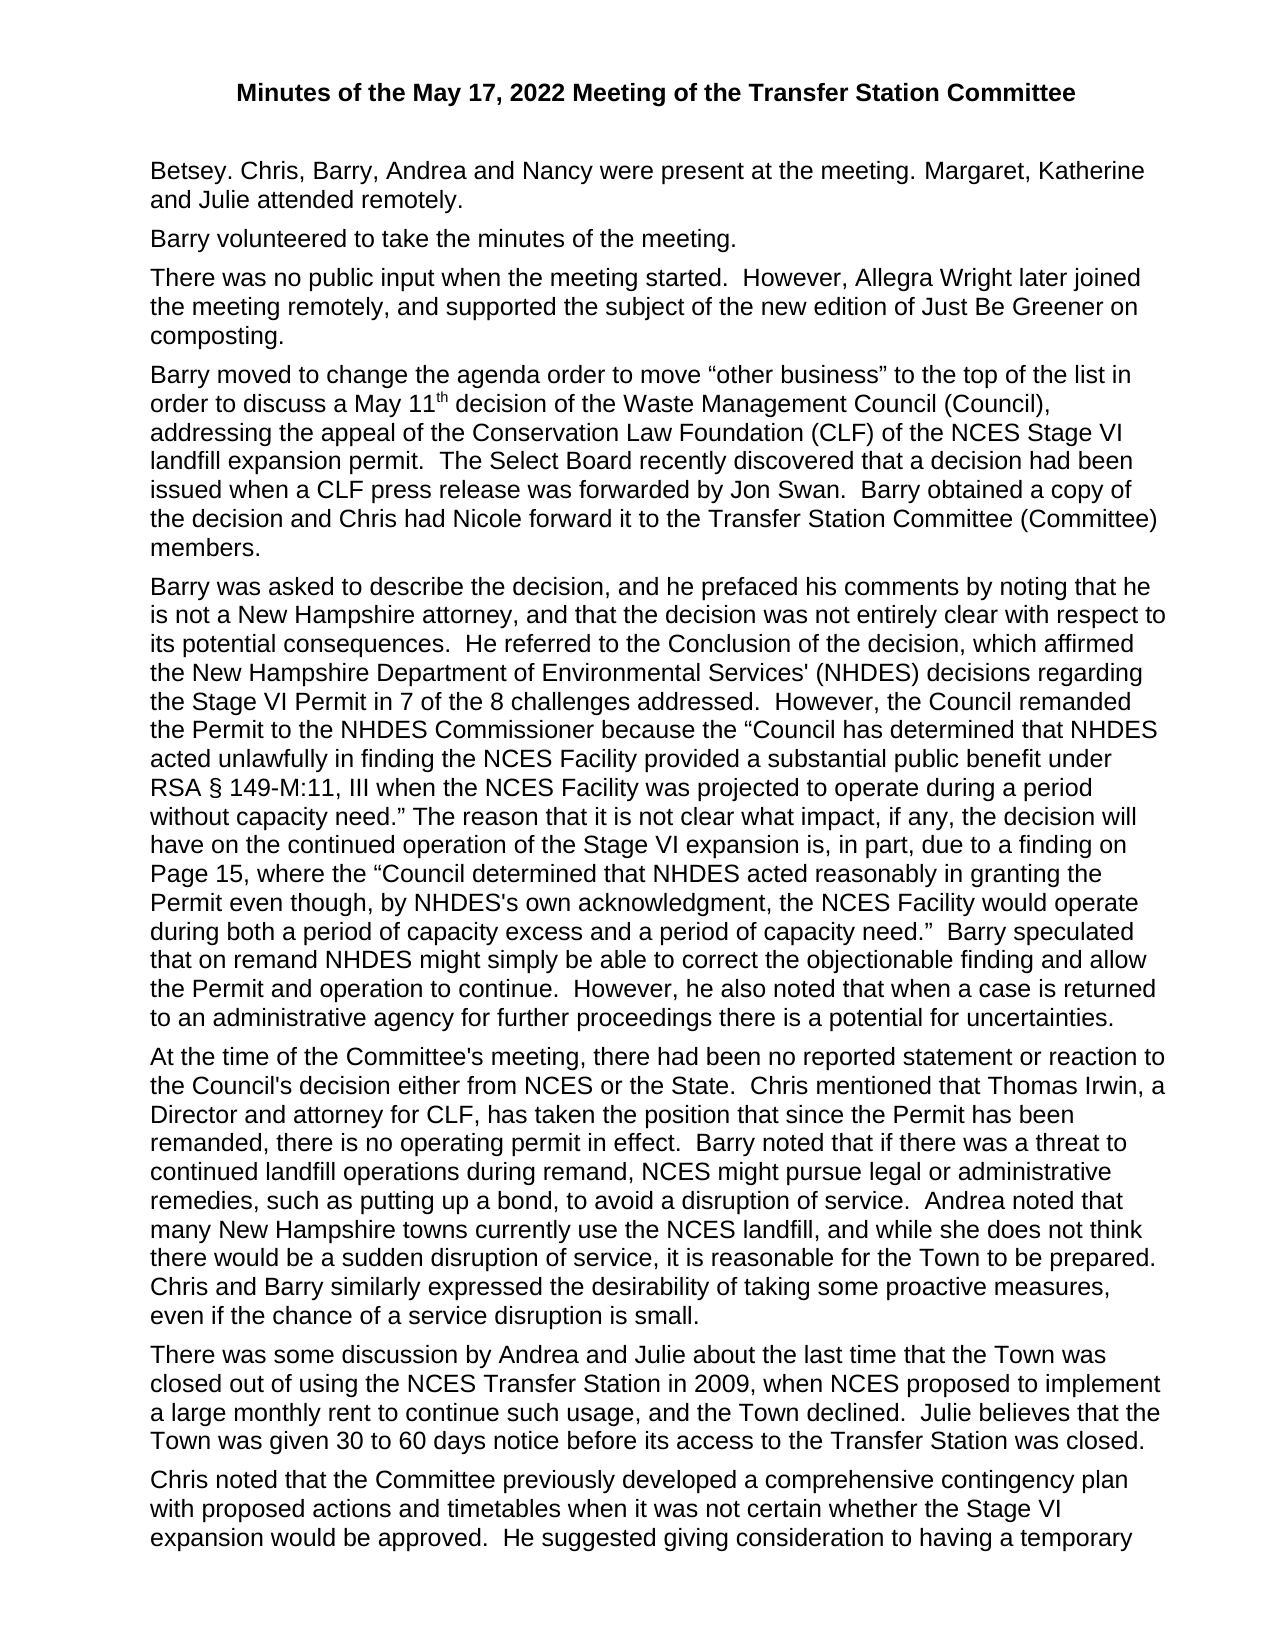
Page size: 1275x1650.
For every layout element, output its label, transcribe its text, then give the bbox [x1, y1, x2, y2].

text Barry was asked to describe the decision, and he prefaced his comments by noting that he is not a New Hampshire attorney, and that the decision was not entirely clear with respect to its potential consequences. He referred to the Conclusion of the decision, which affirmed the New Hampshire Department of Environmental Services' (NHDES) decisions regarding the Stage VI Permit in 7 of the 8 challenges addressed. However, the Council remanded the Permit to the NHDES Commissioner because the “Council has determined that NHDES acted unlawfully in finding the NCES Facility provided a substantial public benefit under RSA § 149-M:11, III when the NCES Facility was projected to operate during a period without capacity need.” The reason that it is not clear what impact, if any, the decision will have on the continued operation of the Stage VI expansion is, in part, due to a finding on Page 15, where the “Council determined that NHDES acted reasonably in granting the Permit even though, by NHDES's own acknowledgment, the NCES Facility would operate during both a period of capacity excess and a period of capacity need.” Barry speculated that on remand NHDES might simply be able to correct the objectionable finding and allow the Permit and operation to continue. However, he also noted that when a case is returned to an administrative agency for further proceedings there is a potential for uncertainties. [150, 572, 1170, 1032]
text Barry volunteered to take the minutes of the meeting. [150, 224, 1170, 253]
text Minutes of the May 17, 2022 Meeting of the Transfer Station Committee [150, 78, 1170, 107]
text Barry moved to change the agenda order to move “other business” to the top of the list in order to discuss a May 11th decision of the Waste Management Council (Council), addressing the appeal of the Conservation Law Foundation (CLF) of the NCES Stage VI landfill expansion permit. The Select Board recently discovered that a decision had been issued when a CLF press release was forwarded by Jon Swan. Barry obtained a copy of the decision and Chris had Nicole forward it to the Transfer Station Committee (Committee) members. [150, 360, 1170, 561]
text Betsey. Chris, Barry, Andrea and Nancy were present at the meeting. Margaret, Katherine and Julie attended remotely. [150, 156, 1170, 214]
text Chris noted that the Committee previously developed a comprehensive contingency plan with proposed actions and timetables when it was not certain whether the Stage VI expansion would be approved. He suggested giving consideration to having a temporary [150, 1465, 1170, 1552]
text At the time of the Committee's meeting, there had been no reported statement or reaction to the Council's decision either from NCES or the State. Chris mentioned that Thomas Irwin, a Director and attorney for CLF, has taken the position that since the Permit has been remanded, there is no operating permit in effect. Barry noted that if there was a threat to continued landfill operations during remand, NCES might pursue legal or administrative remedies, such as putting up a bond, to avoid a disruption of service. Andrea noted that many New Hampshire towns currently use the NCES landfill, and while she does not think there would be a sudden disruption of service, it is reasonable for the Town to be prepared. Chris and Barry similarly expressed the desirability of taking some proactive measures, even if the chance of a service disruption is small. [150, 1042, 1170, 1329]
text There was some discussion by Andrea and Julie about the last time that the Town was closed out of using the NCES Transfer Station in 2009, when NCES proposed to implement a large monthly rent to continue such usage, and the Town declined. Julie believes that the Town was given 30 to 60 days notice before its access to the Transfer Station was closed. [150, 1340, 1170, 1455]
text There was no public input when the meeting started. However, Allegra Wright later joined the meeting remotely, and supported the subject of the new edition of Just Be Greener on composting. [150, 263, 1170, 349]
